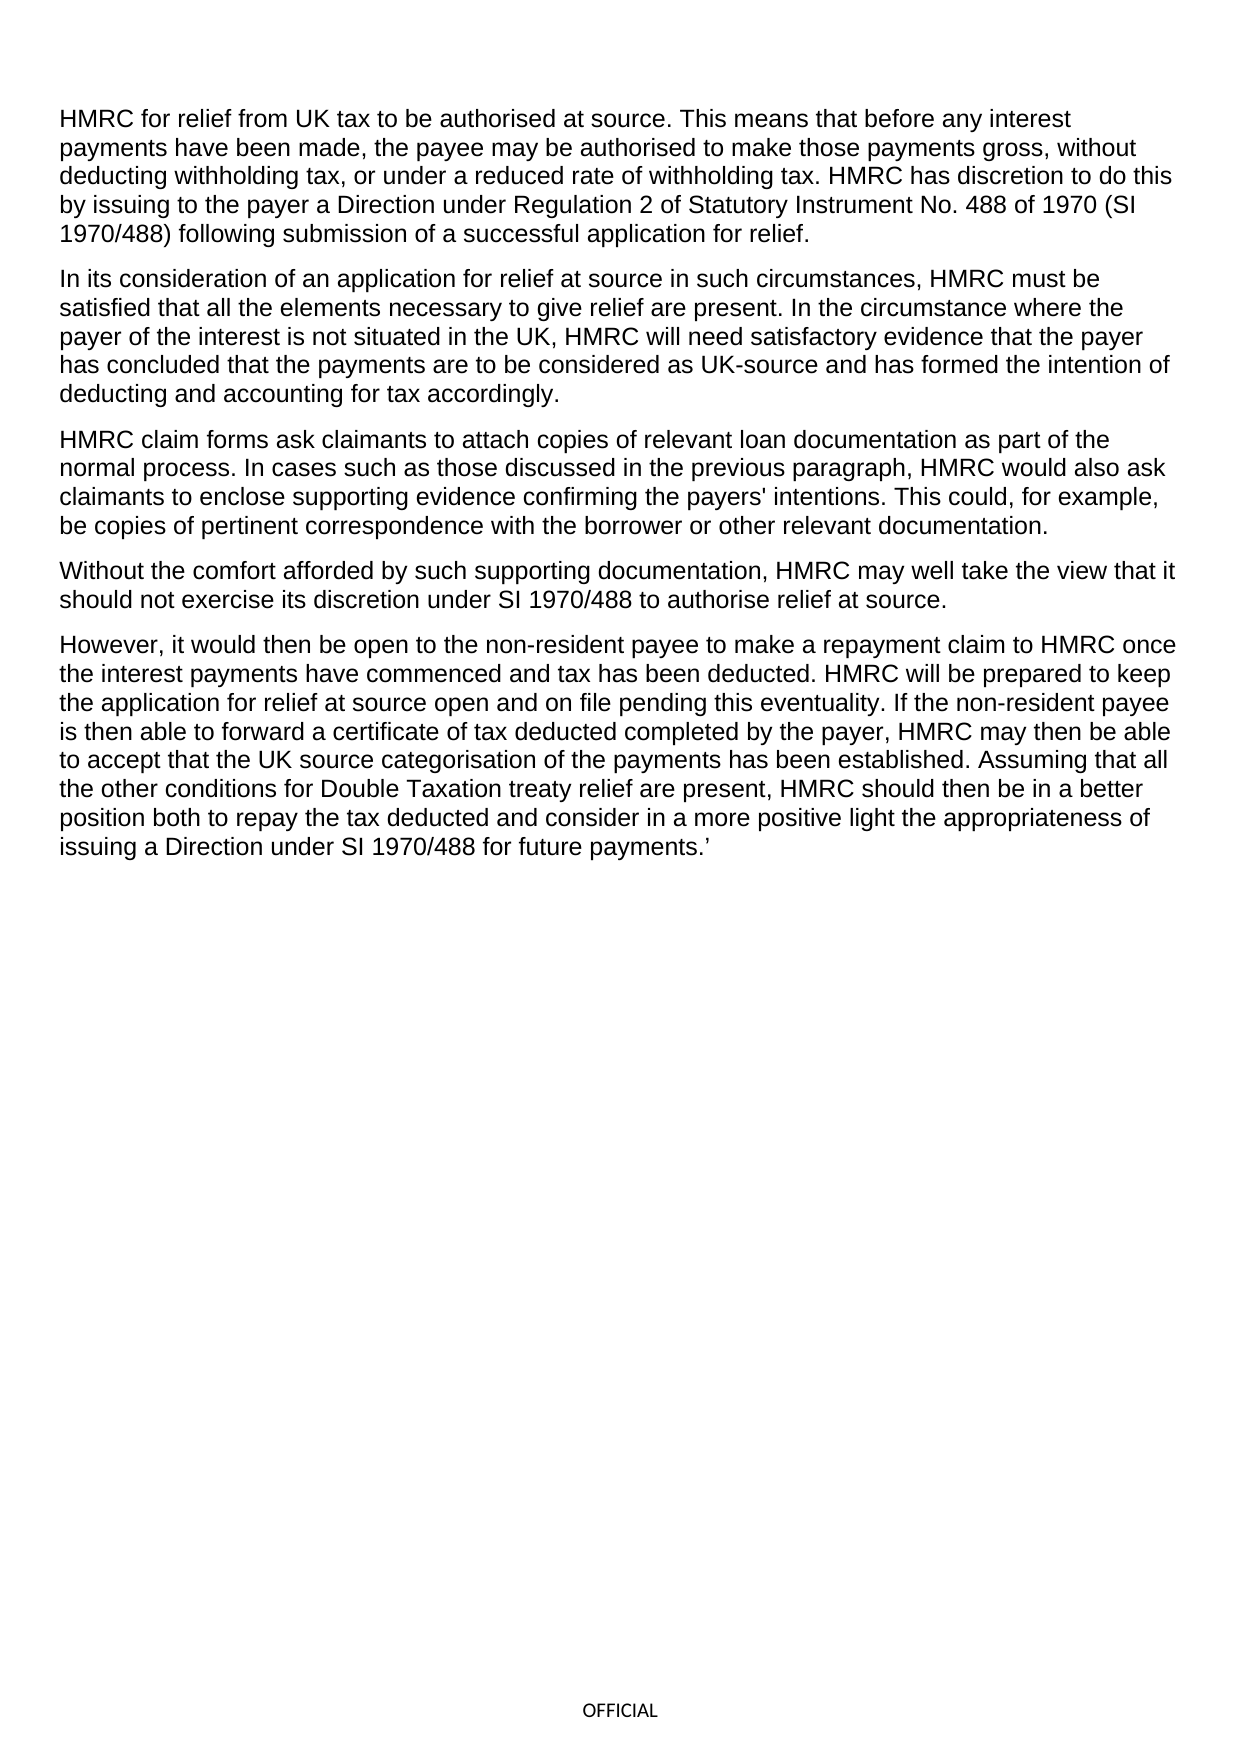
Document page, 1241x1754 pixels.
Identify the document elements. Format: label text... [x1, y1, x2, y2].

text In its consideration of an application for relief at source in such circumstances, HMRC must be satisfied that all the elements necessary to give relief are present. In the circumstance where the payer of the interest is not situated in the UK, HMRC will need satisfactory evidence that the payer has concluded that the payments are to be considered as UK-source and has formed the intention of deducting and accounting for tax accordingly. [59, 264, 1181, 408]
text HMRC for relief from UK tax to be authorised at source. This means that before any interest payments have been made, the payee may be authorised to make those payments gross, without deducting withholding tax, or under a reduced rate of withholding tax. HMRC has discretion to do this by issuing to the payer a Direction under Regulation 2 of Statutory Instrument No. 488 of 1970 (SI 1970/488) following submission of a successful application for relief. [59, 104, 1181, 247]
text However, it would then be open to the non-resident payee to make a repayment claim to HMRC once the interest payments have commenced and tax has been deducted. HMRC will be prepared to keep the application for relief at source open and on file pending this eventuality. If the non-resident payee is then able to forward a certificate of tax deducted completed by the payer, HMRC may then be able to accept that the UK source categorisation of the payments has been established. Assuming that all the other conditions for Double Taxation treaty relief are present, HMRC should then be in a better position both to repay the tax deducted and consider in a more positive light the appropriateness of issuing a Direction under SI 1970/488 for future payments.’ [59, 630, 1181, 860]
text HMRC claim forms ask claimants to attach copies of relevant loan documentation as part of the normal process. In cases such as those discussed in the previous paragraph, HMRC would also ask claimants to enclose supporting evidence confirming the payers' intentions. This could, for example, be copies of pertinent correspondence with the borrower or other relevant documentation. [59, 424, 1181, 539]
text Without the comfort afforded by such supporting documentation, HMRC may well take the view that it should not exercise its discretion under SI 1970/488 to authorise relief at source. [59, 556, 1181, 614]
